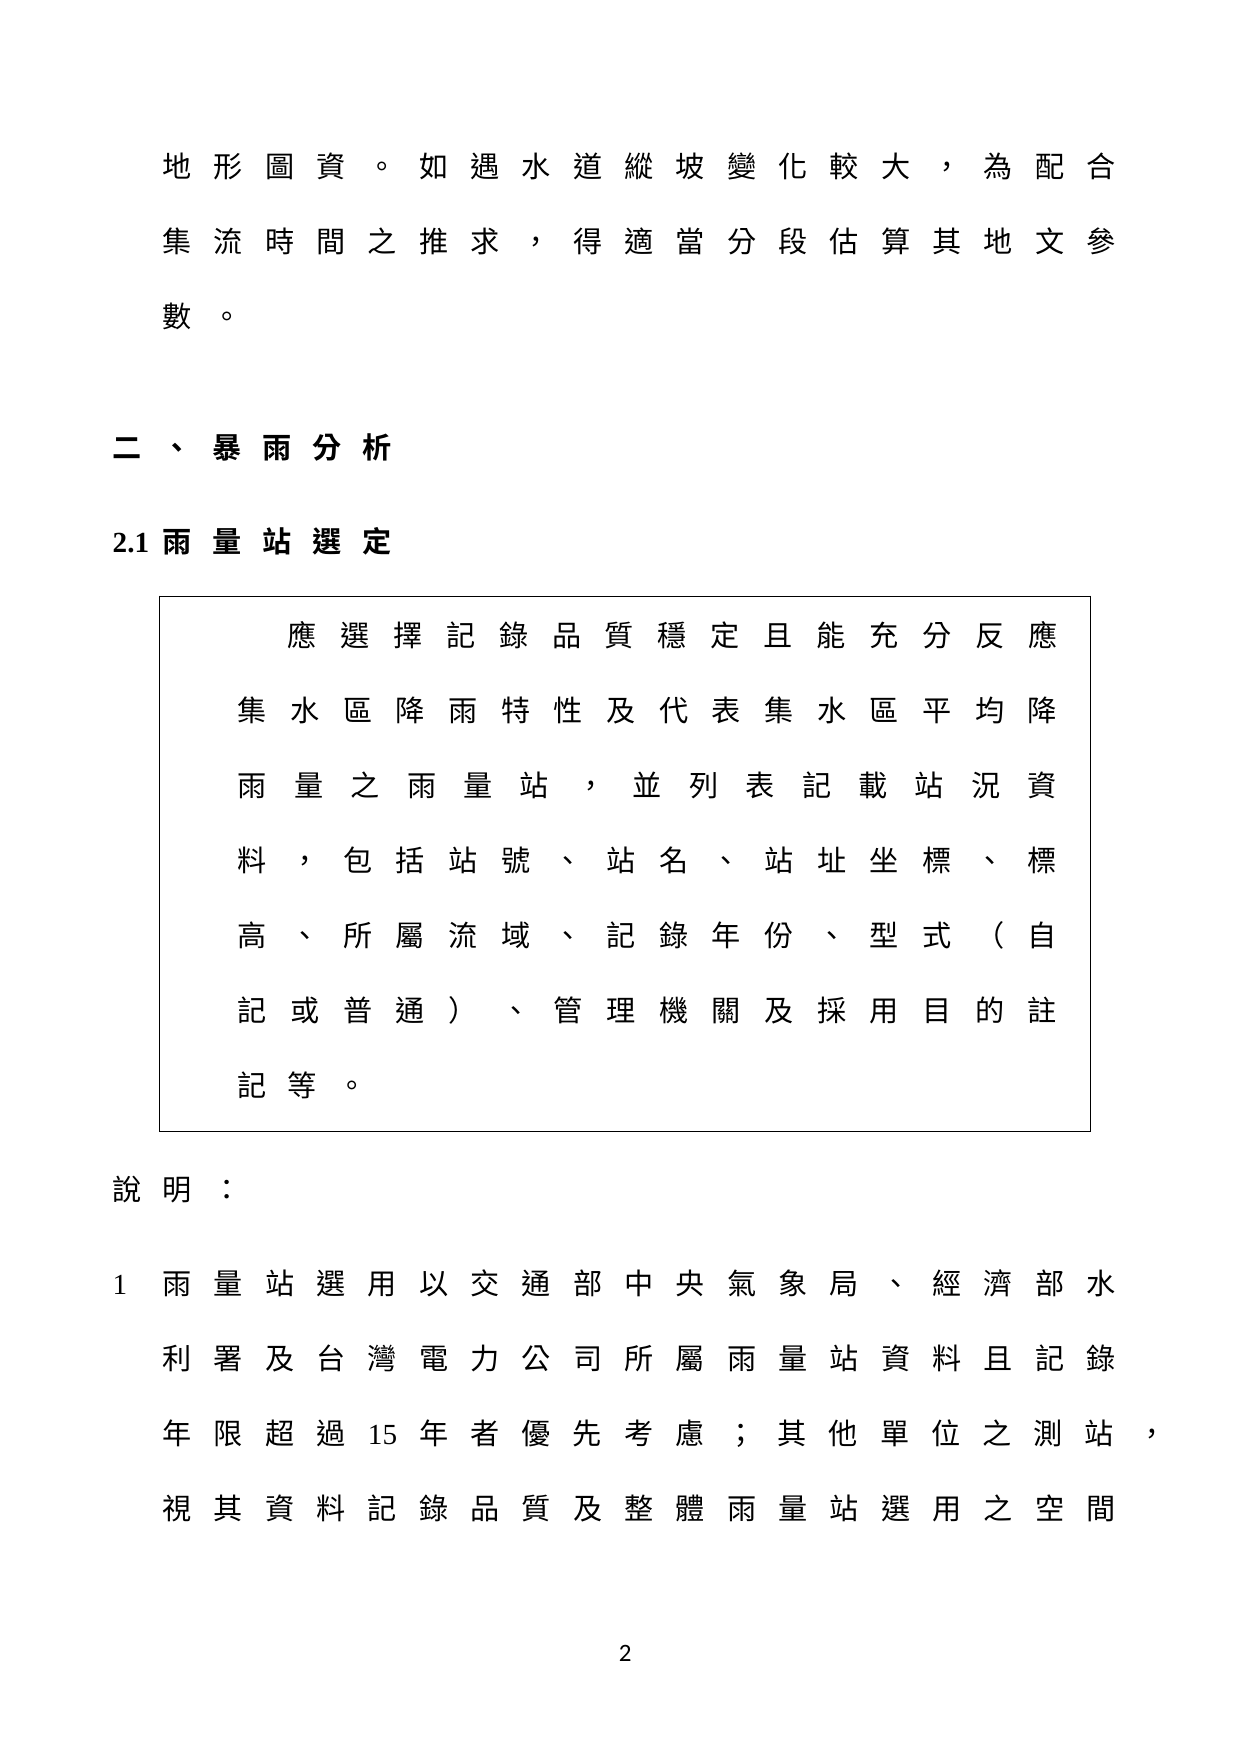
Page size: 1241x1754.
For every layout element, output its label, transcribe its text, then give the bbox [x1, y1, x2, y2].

list 雨量站選用以交通部中央氣象局、經濟部水利署及台灣電力公司所屬雨量站資料且記錄年限超過15年者優先考慮；其他單位之測站，視其資料記錄品質及整體雨量站選用之空間分布狀況參酌使用。 [112, 1244, 1137, 1544]
list 地形圖資。如遇水道縱坡變化較大，為配合集流時間之推求，得適當分段估算其地文參數。 [112, 127, 1137, 352]
text 二、暴雨分析 [112, 408, 1137, 483]
list 說明： [112, 1150, 1137, 1225]
table_header 應選擇記錄品質穩定且能充分反應集水區降雨特性及代表集水區平均降雨量之雨量站，並列表記載站況資料，包括站號、站名、站址坐標、標高、所屬流域、記錄年份、型式（自記或普通）、管理機關及採用目的註記等。 [160, 597, 1090, 1131]
text 2.1雨量站選定 [112, 502, 1137, 577]
